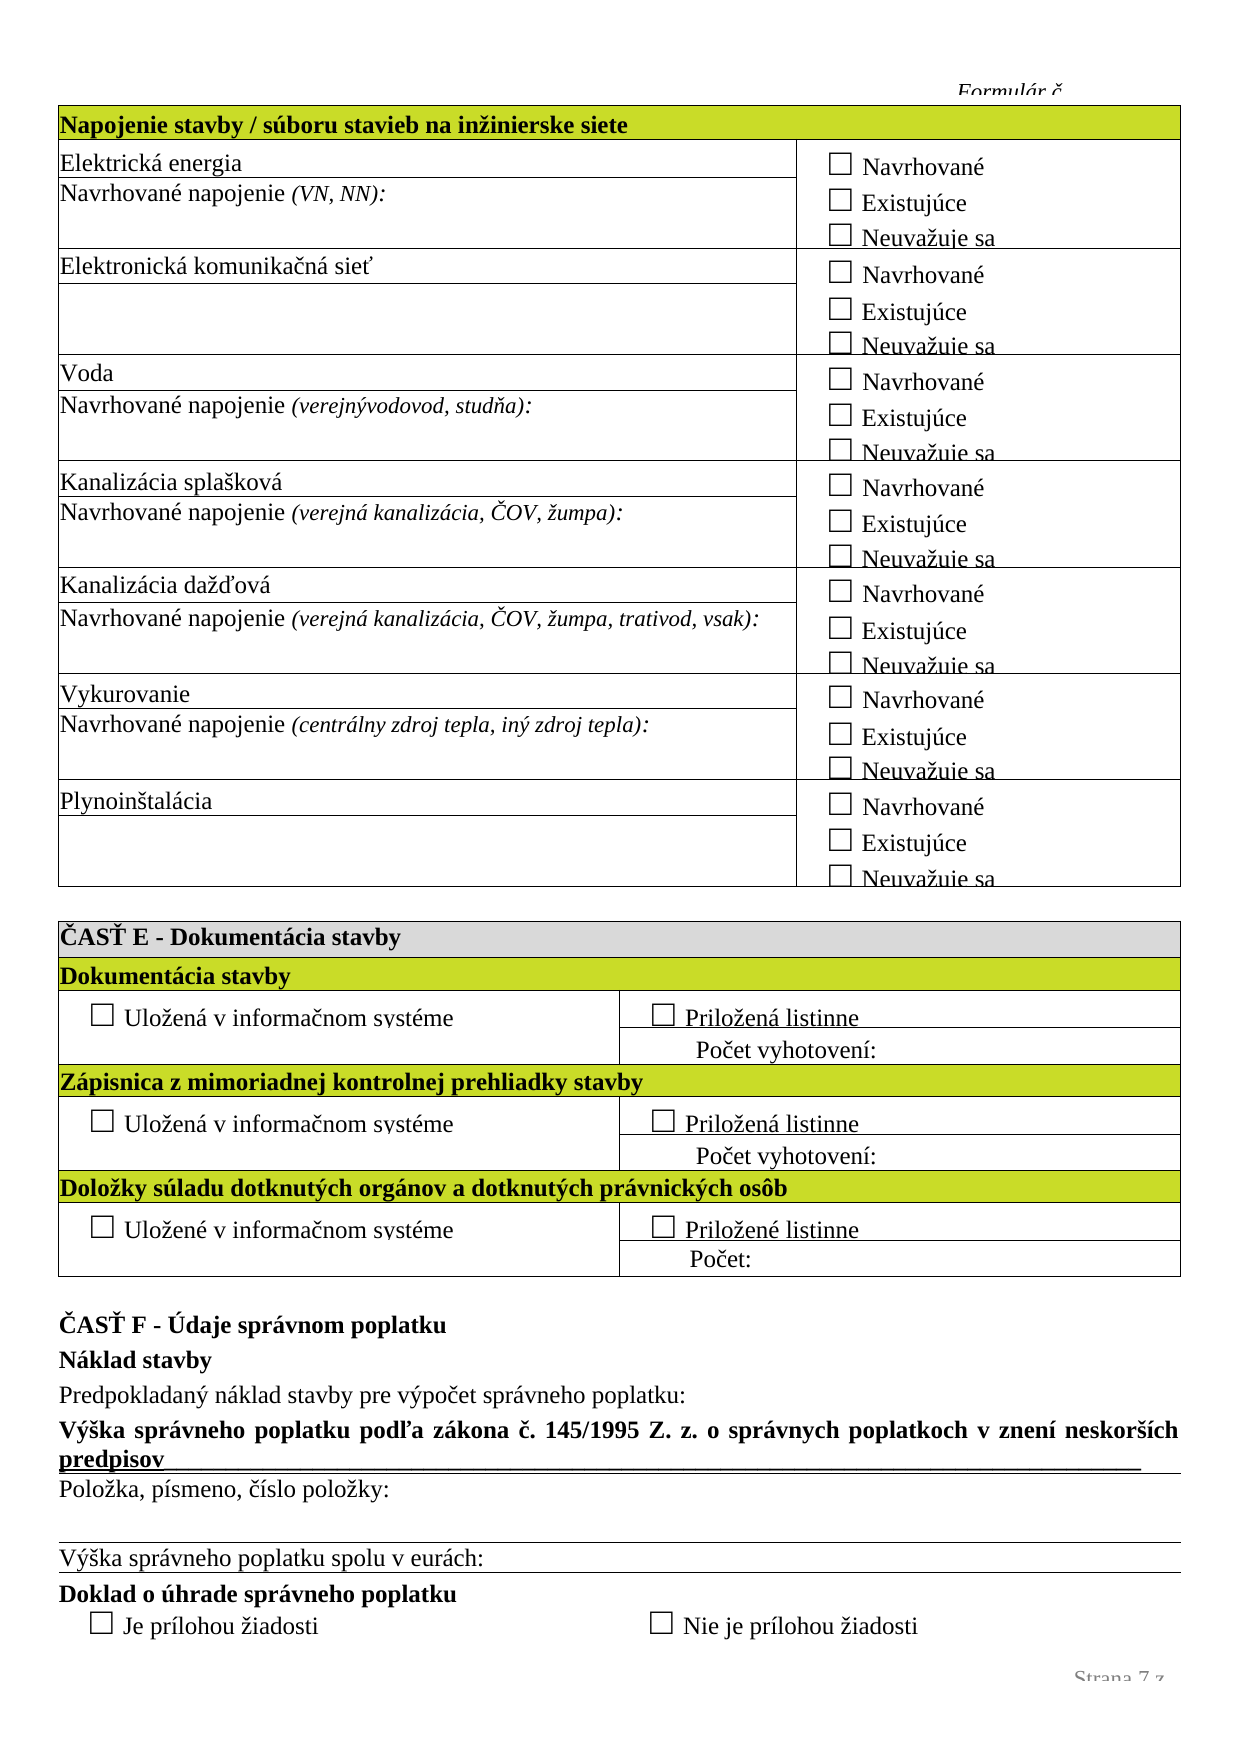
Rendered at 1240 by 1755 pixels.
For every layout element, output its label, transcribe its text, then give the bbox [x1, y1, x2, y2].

table_cell Navrhované napojenie (VN, NN): [59, 178, 796, 247]
table_cell Doložky súladu dotknutých orgánov a dotknutých právnických osôb [59, 1171, 1180, 1202]
table_cell Počet vyhotovení: [620, 1135, 1180, 1170]
text Doklad o úhrade správneho poplatku [58, 1579, 1181, 1608]
table_cell [59, 1134, 619, 1170]
text Položka, písmeno, číslo položky: [58, 1474, 1181, 1503]
table_cell Navrhované napojenie (verejná kanalizácia, ČOV, žumpa, trativod, vsak): [59, 603, 796, 673]
table_cell Navrhované napojenie (verejná kanalizácia, ČOV, žumpa): [59, 497, 796, 567]
table_cell Kanalizácia splašková [59, 461, 796, 496]
table_cell Elektronická komunikačná sieť [59, 249, 796, 283]
text ČASŤ F - Údaje správnom poplatku [58, 1310, 1181, 1339]
table_cell [59, 1027, 619, 1064]
table_cell Dokumentácia stavby [59, 958, 1180, 990]
table_cell □ Navrhované Existujúce Neuvažuje sa [797, 674, 1180, 779]
text Náklad stavby [58, 1345, 1181, 1374]
table_cell □ Navrhované Existujúce Neuvažuje sa [797, 461, 1180, 567]
text □ Je prílohou žiadosti □ Nie je prílohou žiadosti [58, 1608, 1181, 1641]
table_cell [59, 1240, 619, 1276]
table_header ČASŤ E - Dokumentácia stavby [59, 922, 1180, 957]
table_cell □ Priložená listinne [620, 991, 1180, 1027]
table_cell □ Uložená v informačnom systéme [59, 1097, 619, 1134]
table_cell □ Uložené v informačnom systéme [59, 1203, 619, 1239]
table_cell □ Uložená v informačnom systéme [59, 991, 619, 1027]
table_cell Voda [59, 355, 796, 389]
table_cell Plynoinštalácia [59, 780, 796, 815]
table_cell □ Navrhované Existujúce Neuvažuje sa [797, 249, 1180, 354]
table_cell □ Navrhované Existujúce Neuvažuje sa [797, 355, 1180, 460]
text Predpokladaný náklad stavby pre výpočet správneho poplatku: [58, 1380, 1181, 1409]
table_cell [59, 816, 796, 886]
table_cell □ Navrhované Existujúce Neuvažuje sa [797, 140, 1180, 247]
table_cell Elektrická energia [59, 140, 796, 177]
table_cell Navrhované napojenie (centrálny zdroj tepla, iný zdroj tepla): [59, 709, 796, 779]
table_cell Vykurovanie [59, 674, 796, 708]
table_cell □ Priložená listinne [620, 1097, 1180, 1134]
text Výška správneho poplatku spolu v eurách: [58, 1543, 1181, 1573]
text Výška správneho poplatku podľa zákona č. 145/1995 Z. z. o správnych poplatkoch v znení neskorších predpisov [58, 1415, 1181, 1474]
table_cell Navrhované napojenie (verejnývodovod, studňa): [59, 391, 796, 460]
table_cell Zápisnica z mimoriadnej kontrolnej prehliadky stavby [59, 1065, 1180, 1096]
table_cell Kanalizácia dažďová [59, 568, 796, 602]
table_cell Počet: [620, 1241, 1180, 1276]
table_cell □ Priložené listinne [620, 1203, 1180, 1239]
table_header Napojenie stavby / súboru stavieb na inžinierske siete [59, 106, 1180, 139]
table_cell [59, 284, 796, 354]
table_cell □ Navrhované Existujúce Neuvažuje sa [797, 568, 1180, 673]
table_cell □ Navrhované Existujúce Neuvažuje sa [797, 780, 1180, 886]
table_cell Počet vyhotovení: [620, 1028, 1180, 1064]
